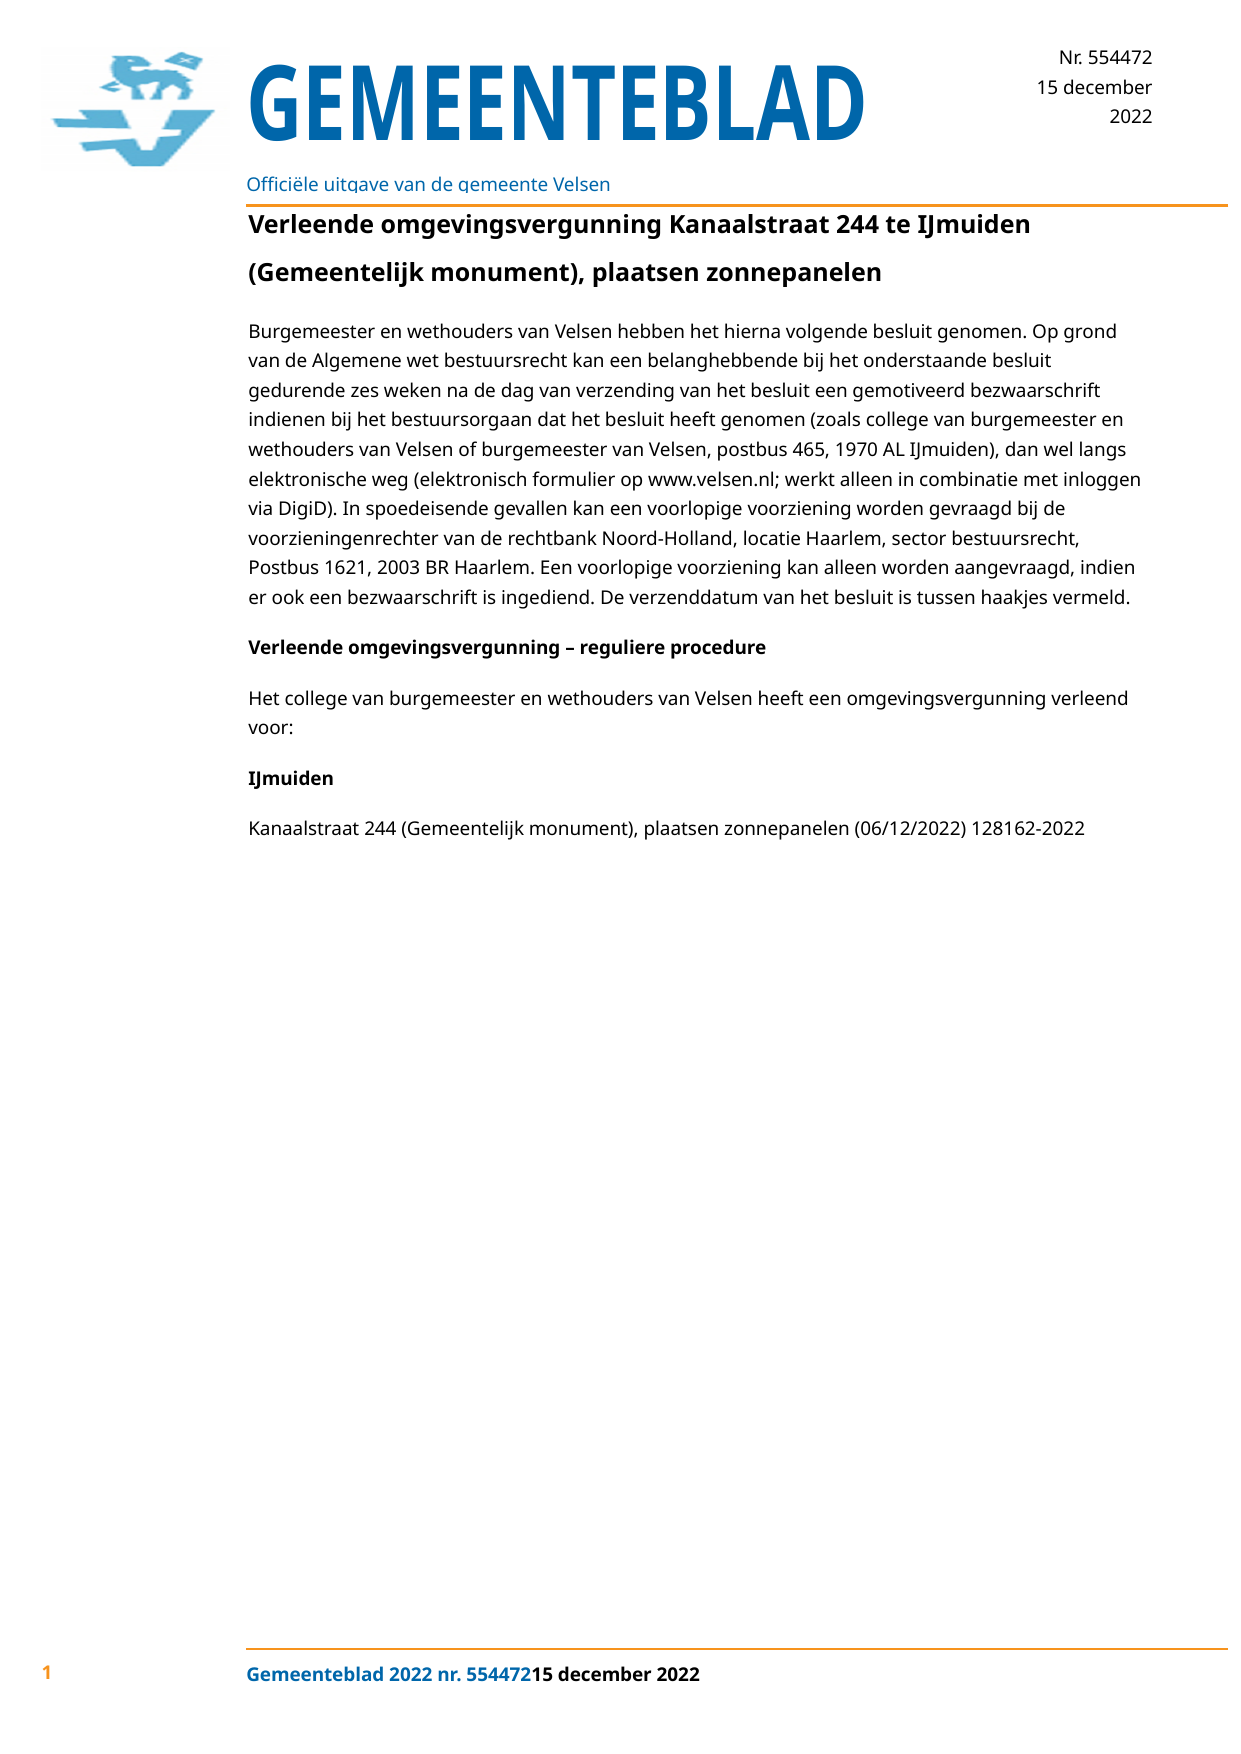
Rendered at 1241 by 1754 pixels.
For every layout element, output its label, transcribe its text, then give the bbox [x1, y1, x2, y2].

picture [41, 47, 231, 172]
text Verleende omgevingsvergunning – reguliere procedure [248, 634, 1152, 660]
text Het college van burgemeester en wethouders van Velsen heeft een omgevingsvergunning verleend voor: [248, 685, 1152, 740]
text Kanaalstraat 244 (Gemeentelijk monument), plaatsen zonnepanelen (06/12/2022) 128162-2022 [248, 815, 1152, 841]
text Verleende omgevingsvergunning Kanaalstraat 244 te IJmuiden (Gemeentelijk monument), plaatsen zonnepanelen [248, 207, 1152, 288]
text Burgemeester en wethouders van Velsen hebben het hierna volgende besluit genomen. Op grond van de Algemene wet bestuursrecht kan een belanghebbende bij het onderstaande besluit gedurende zes weken na de dag van verzending van het besluit een gemotiveerd bezwaarschrift indienen bij het bestuursorgaan dat het besluit heeft genomen (zoals college van burgemeester en wethouders van Velsen of burgemeester van Velsen, postbus 465, 1970 AL IJmuiden), dan wel langs elektronische weg (elektronisch formulier op www.velsen.nl; werkt alleen in combinatie met inloggen via DigiD). In spoedeisende gevallen kan een voorlopige voorziening worden gevraagd bij de voorzieningenrechter van de rechtbank Noord-Holland, locatie Haarlem, sector bestuursrecht, Postbus 1621, 2003 BR Haarlem. Een voorlopige voorziening kan alleen worden aangevraagd, indien er ook een bezwaarschrift is ingediend. De verzenddatum van het besluit is tussen haakjes vermeld. [248, 318, 1152, 610]
text IJmuiden [248, 765, 1152, 791]
